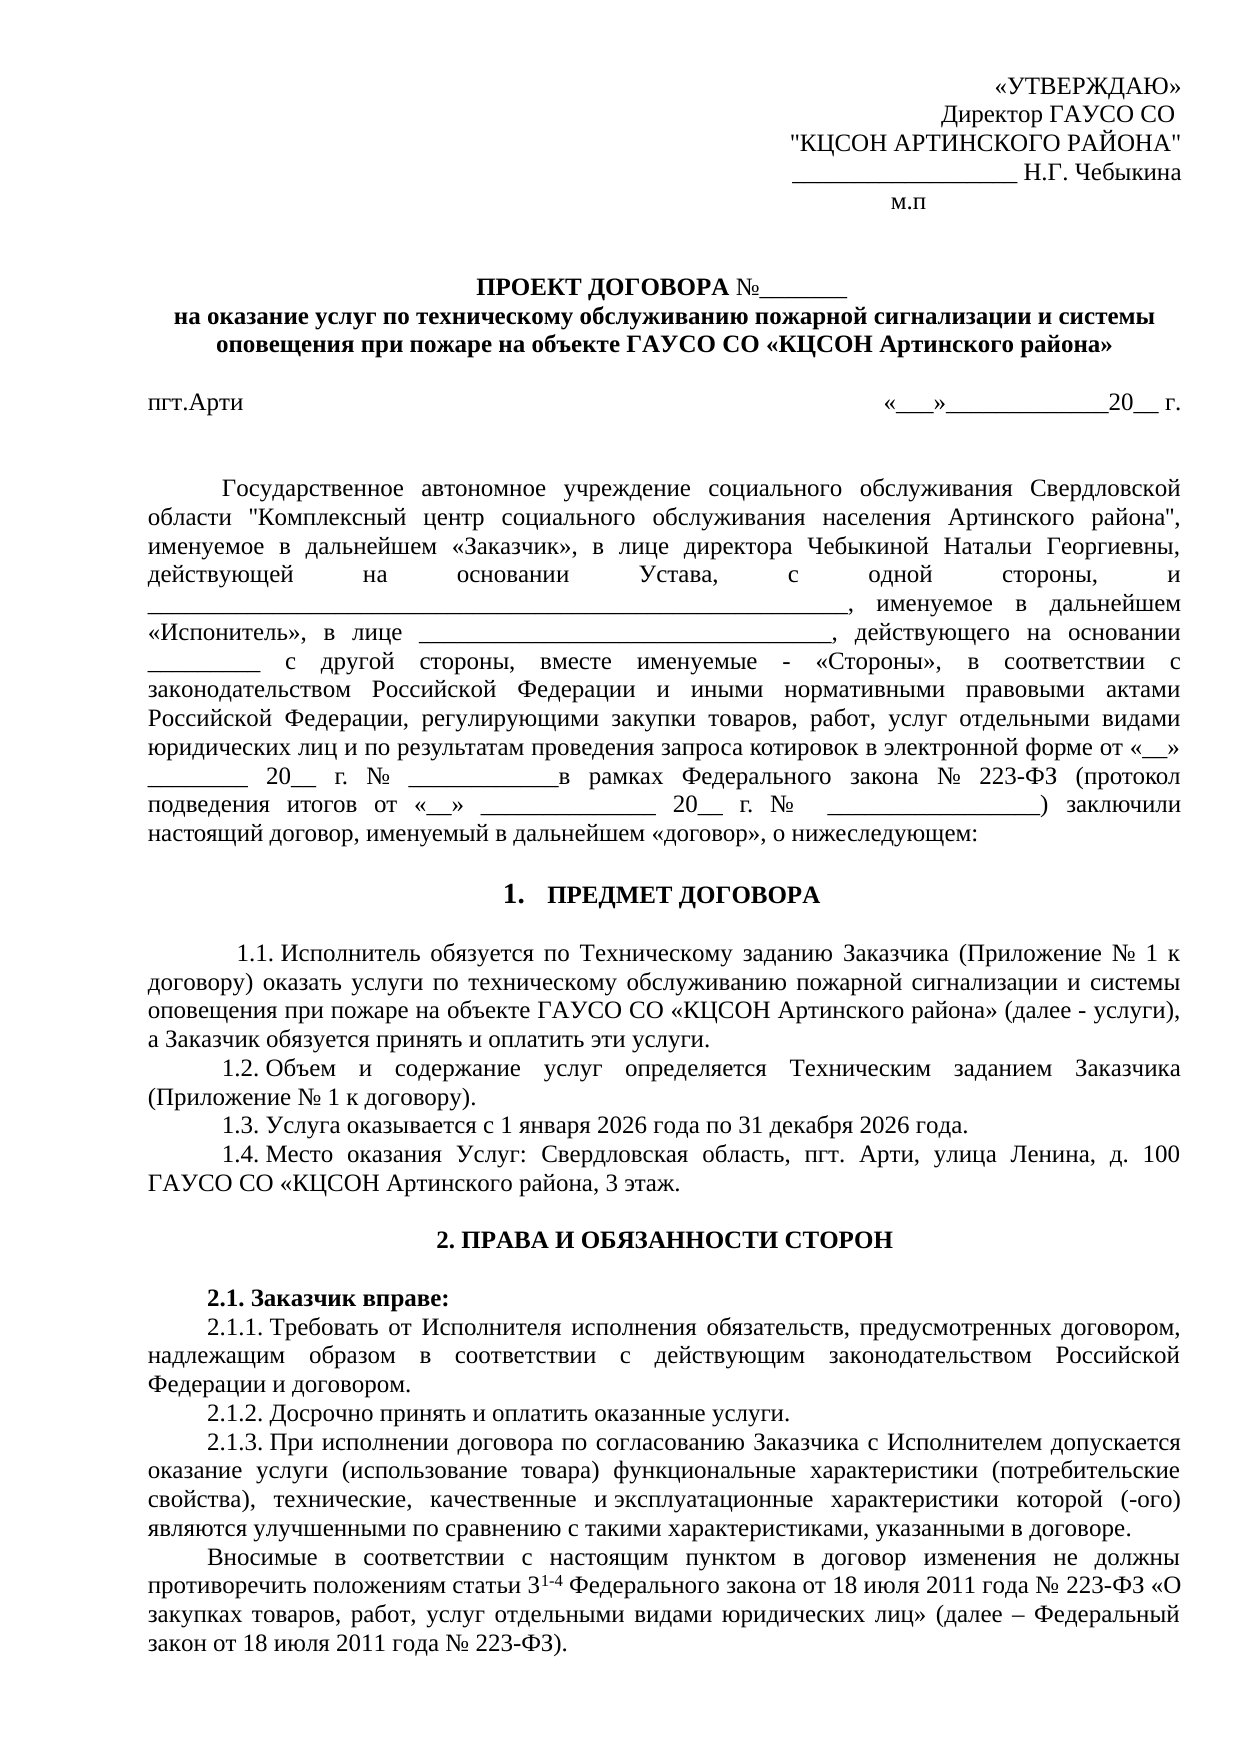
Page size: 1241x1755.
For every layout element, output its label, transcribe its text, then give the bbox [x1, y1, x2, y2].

text 2.1. Заказчик вправе: [207, 1283, 1181, 1312]
text 1.2. Объем и содержание услуг определяется Техническим заданием Заказчика (Приложение № 1 к договору). [148, 1053, 1181, 1111]
text «УТВЕРЖДАЮ» [148, 71, 1181, 99]
list ПРЕДМЕТ ДОГОВОРА [148, 876, 1181, 909]
text 1.1. Исполнитель обязуется по Техническому заданию Заказчика (Приложение № 1 к договору) оказать услуги по техническому обслуживанию пожарной сигнализации и системы оповещения при пожаре на объекте ГАУСО СО «КЦСОН Артинского района» (далее - услуги), а Заказчик обязуется принять и оплатить эти услуги. [148, 938, 1181, 1053]
text 1.3. Услуга оказывается с 1 января 2026 года по 31 декабря 2026 года. [148, 1111, 1181, 1139]
text 2.1.3. При исполнении договора по согласованию Заказчика с Исполнителем допускается оказание услуги (использование товара) функциональные характеристики (потребительские свойства), технические, качественные и эксплуатационные характеристики которой (-ого) являются улучшенными по сравнению с такими характеристиками, указанными в договоре. [148, 1427, 1181, 1542]
text 2. ПРАВА И ОБЯЗАННОСТИ СТОРОН [148, 1226, 1181, 1254]
text __________________ Н.Г. Чебыкина [148, 157, 1181, 186]
text 1.4. Место оказания Услуг: Свердловская область, пгт. Арти, улица Ленина, д. 100 ГАУСО СО «КЦСОН Артинского района, 3 этаж. [148, 1139, 1181, 1197]
text Вносимые в соответствии с настоящим пунктом в договор изменения не должны противоречить положениям статьи 31-4 Федерального закона от 18 июля 2011 года № 223-ФЗ «О закупках товаров, работ, услуг отдельными видами юридических лиц» (далее – Федеральный закон от 18 июля 2011 года № 223-ФЗ). [148, 1542, 1181, 1657]
text ПРОЕКТ ДОГОВОРА №_______ [148, 272, 1181, 301]
text Директор ГАУСО СО [148, 99, 1181, 128]
text 2.1.1. Требовать от Исполнителя исполнения обязательств, предусмотренных договором, надлежащим образом в соответствии с действующим законодательством Российской Федерации и договором. [148, 1312, 1181, 1398]
text Государственное автономное учреждение социального обслуживания Свердловской области ''Комплексный центр социального обслуживания населения Артинского района'', именуемое в дальнейшем «Заказчик», в лице директора Чебыкиной Натальи Георгиевны, действующей на основании Устава, с одной стороны, и ________________________________________________________, именуемое в дальнейшем «Испонитель», в лице _________________________________, действующего на основании _________ с другой стороны, вместе именуемые - «Стороны», в соответствии с законодательством Российской Федерации и иными нормативными правовыми актами Российской Федерации, регулирующими закупки товаров, работ, услуг отдельными видами юридических лиц и по результатам проведения запроса котировок в электронной форме от «__» ________ 20__ г. № ____________в рамках Федерального закона № 223-ФЗ (протокол подведения итогов от «__» ______________ 20__ г. № _________________) заключили настоящий договор, именуемый в дальнейшем «договор», о нижеследующем: [148, 473, 1181, 847]
text на оказание услуг по техническому обслуживанию пожарной сигнализации и системы оповещения при пожаре на объекте ГАУСО СО «КЦСОН Артинского района» [148, 301, 1181, 358]
text 2.1.2. Досрочно принять и оплатить оказанные услуги. [148, 1398, 1181, 1427]
text "КЦСОН АРТИНСКОГО РАЙОНА" [148, 128, 1181, 157]
text пгт.Арти «___»_____________20__ г. [148, 387, 1181, 444]
text м.п [148, 186, 1181, 214]
